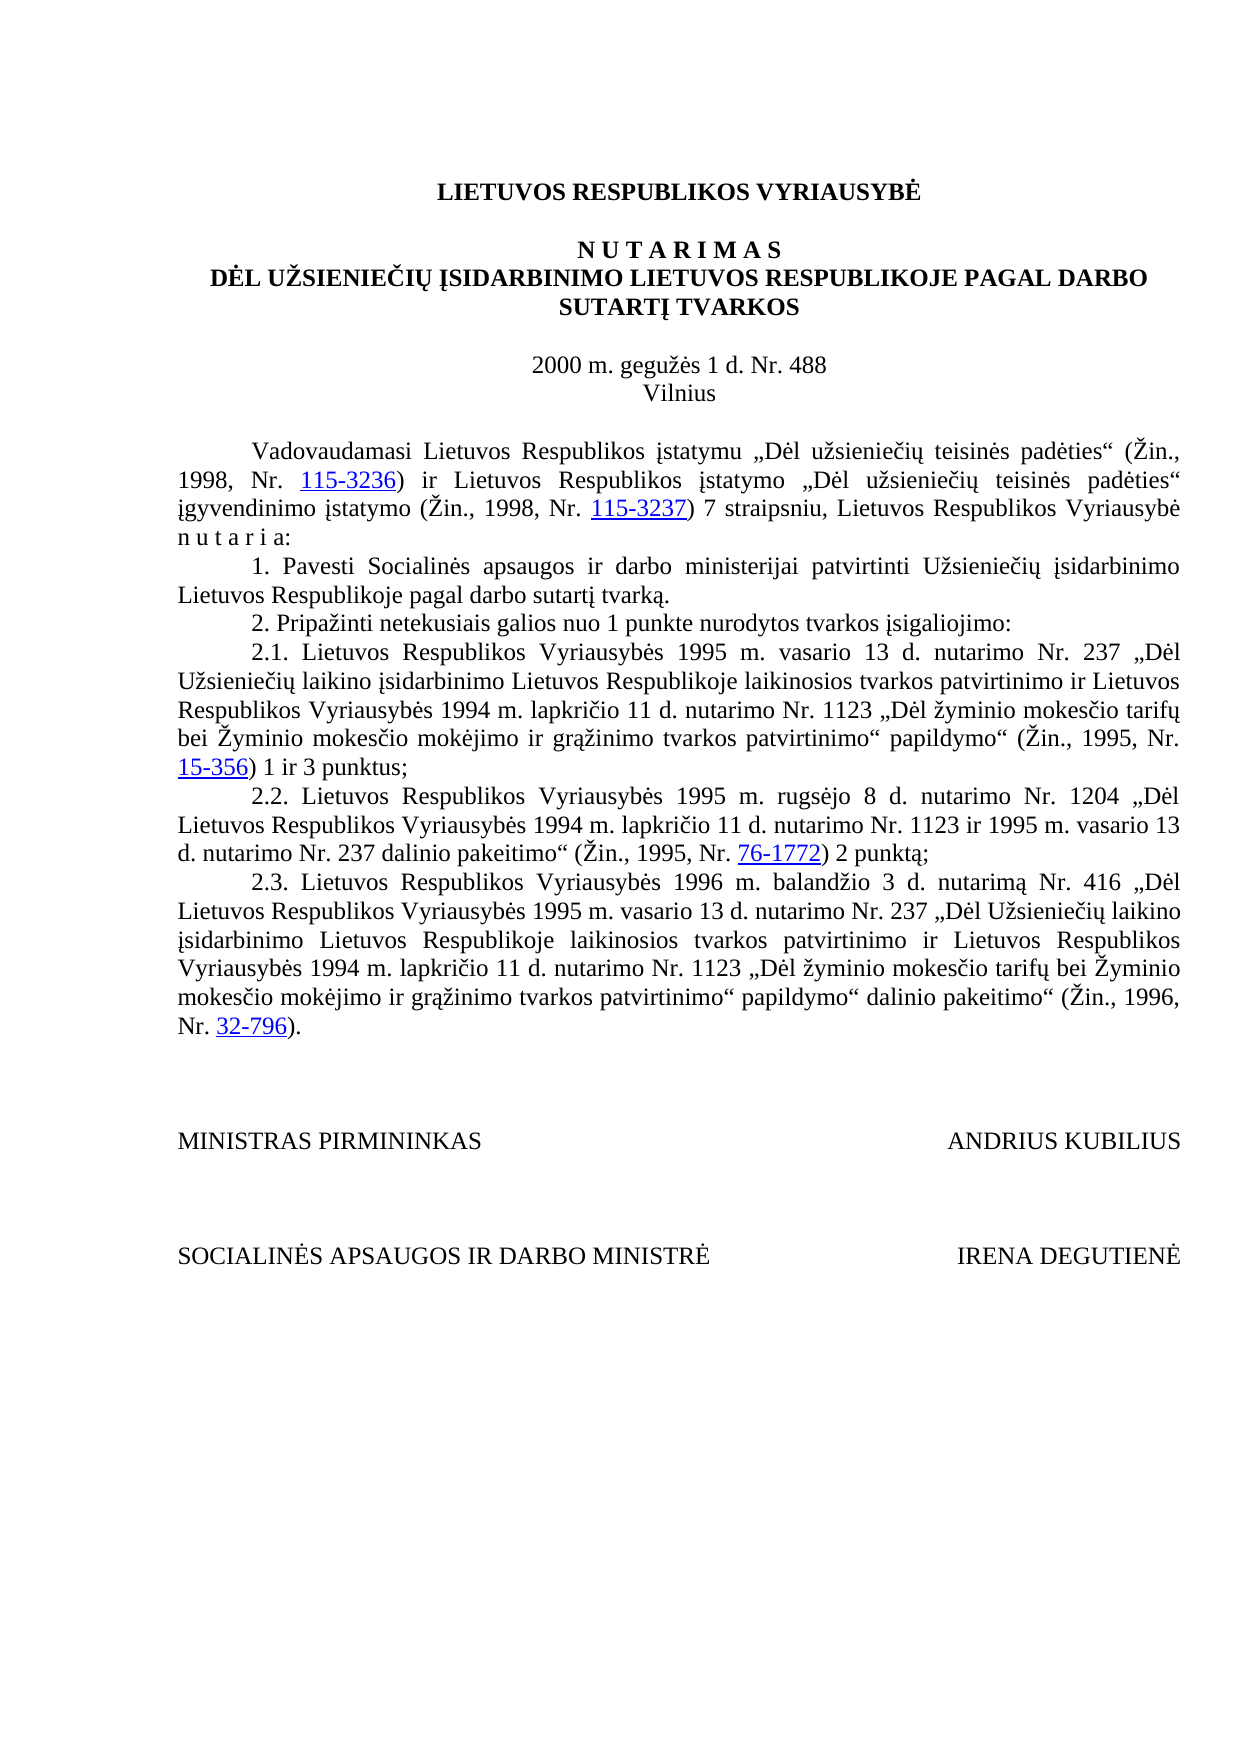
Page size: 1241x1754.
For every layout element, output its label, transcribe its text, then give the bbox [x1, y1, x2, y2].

text 2.3. Lietuvos Respublikos Vyriausybės 1996 m. balandžio 3 d. nutarimą Nr. 416 „Dėl Lietuvos Respublikos Vyriausybės 1995 m. vasario 13 d. nutarimo Nr. 237 „Dėl Užsieniečių laikino įsidarbinimo Lietuvos Respublikoje laikinosios tvarkos patvirtinimo ir Lietuvos Respublikos Vyriausybės 1994 m. lapkričio 11 d. nutarimo Nr. 1123 „Dėl žyminio mokesčio tarifų bei Žyminio mokesčio mokėjimo ir grąžinimo tvarkos patvirtinimo“ papildymo“ dalinio pakeitimo“ (Žin., 1996, Nr. 32-796). [177, 867, 1181, 1040]
text 2.1. Lietuvos Respublikos Vyriausybės 1995 m. vasario 13 d. nutarimo Nr. 237 „Dėl Užsieniečių laikino įsidarbinimo Lietuvos Respublikoje laikinosios tvarkos patvirtinimo ir Lietuvos Respublikos Vyriausybės 1994 m. lapkričio 11 d. nutarimo Nr. 1123 „Dėl žyminio mokesčio tarifų bei Žyminio mokesčio mokėjimo ir grąžinimo tvarkos patvirtinimo“ papildymo“ (Žin., 1995, Nr. 15-356) 1 ir 3 punktus; [177, 637, 1181, 781]
text 1. Pavesti Socialinės apsaugos ir darbo ministerijai patvirtinti Užsieniečių įsidarbinimo Lietuvos Respublikoje pagal darbo sutartį tvarką. [177, 551, 1181, 608]
text 2. Pripažinti netekusiais galios nuo 1 punkte nurodytos tvarkos įsigaliojimo: [177, 608, 1181, 637]
text MINISTRAS PIRMININKAS ANDRIUS KUBILIUS [177, 1126, 1181, 1155]
text LIETUVOS RESPUBLIKOS VYRIAUSYBĖ [177, 177, 1181, 206]
text 2000 m. gegužės 1 d. Nr. 488 [177, 350, 1181, 378]
text 2.2. Lietuvos Respublikos Vyriausybės 1995 m. rugsėjo 8 d. nutarimo Nr. 1204 „Dėl Lietuvos Respublikos Vyriausybės 1994 m. lapkričio 11 d. nutarimo Nr. 1123 ir 1995 m. vasario 13 d. nutarimo Nr. 237 dalinio pakeitimo“ (Žin., 1995, Nr. 76-1772) 2 punktą; [177, 781, 1181, 867]
text Vilnius [177, 378, 1181, 407]
text N U T A R I M A S [177, 235, 1181, 263]
text Vadovaudamasi Lietuvos Respublikos įstatymu „Dėl užsieniečių teisinės padėties“ (Žin., 1998, Nr. 115-3236) ir Lietuvos Respublikos įstatymo „Dėl užsieniečių teisinės padėties“ įgyvendinimo įstatymo (Žin., 1998, Nr. 115-3237) 7 straipsniu, Lietuvos Respublikos Vyriausybė nutaria: [177, 436, 1181, 551]
text SOCIALINĖS APSAUGOS IR DARBO MINISTRĖ IRENA DEGUTIENĖ [177, 1241, 1181, 1270]
text DĖL UŽSIENIEČIŲ ĮSIDARBINIMO LIETUVOS RESPUBLIKOJE PAGAL DARBO SUTARTĮ TVARKOS [177, 263, 1181, 321]
